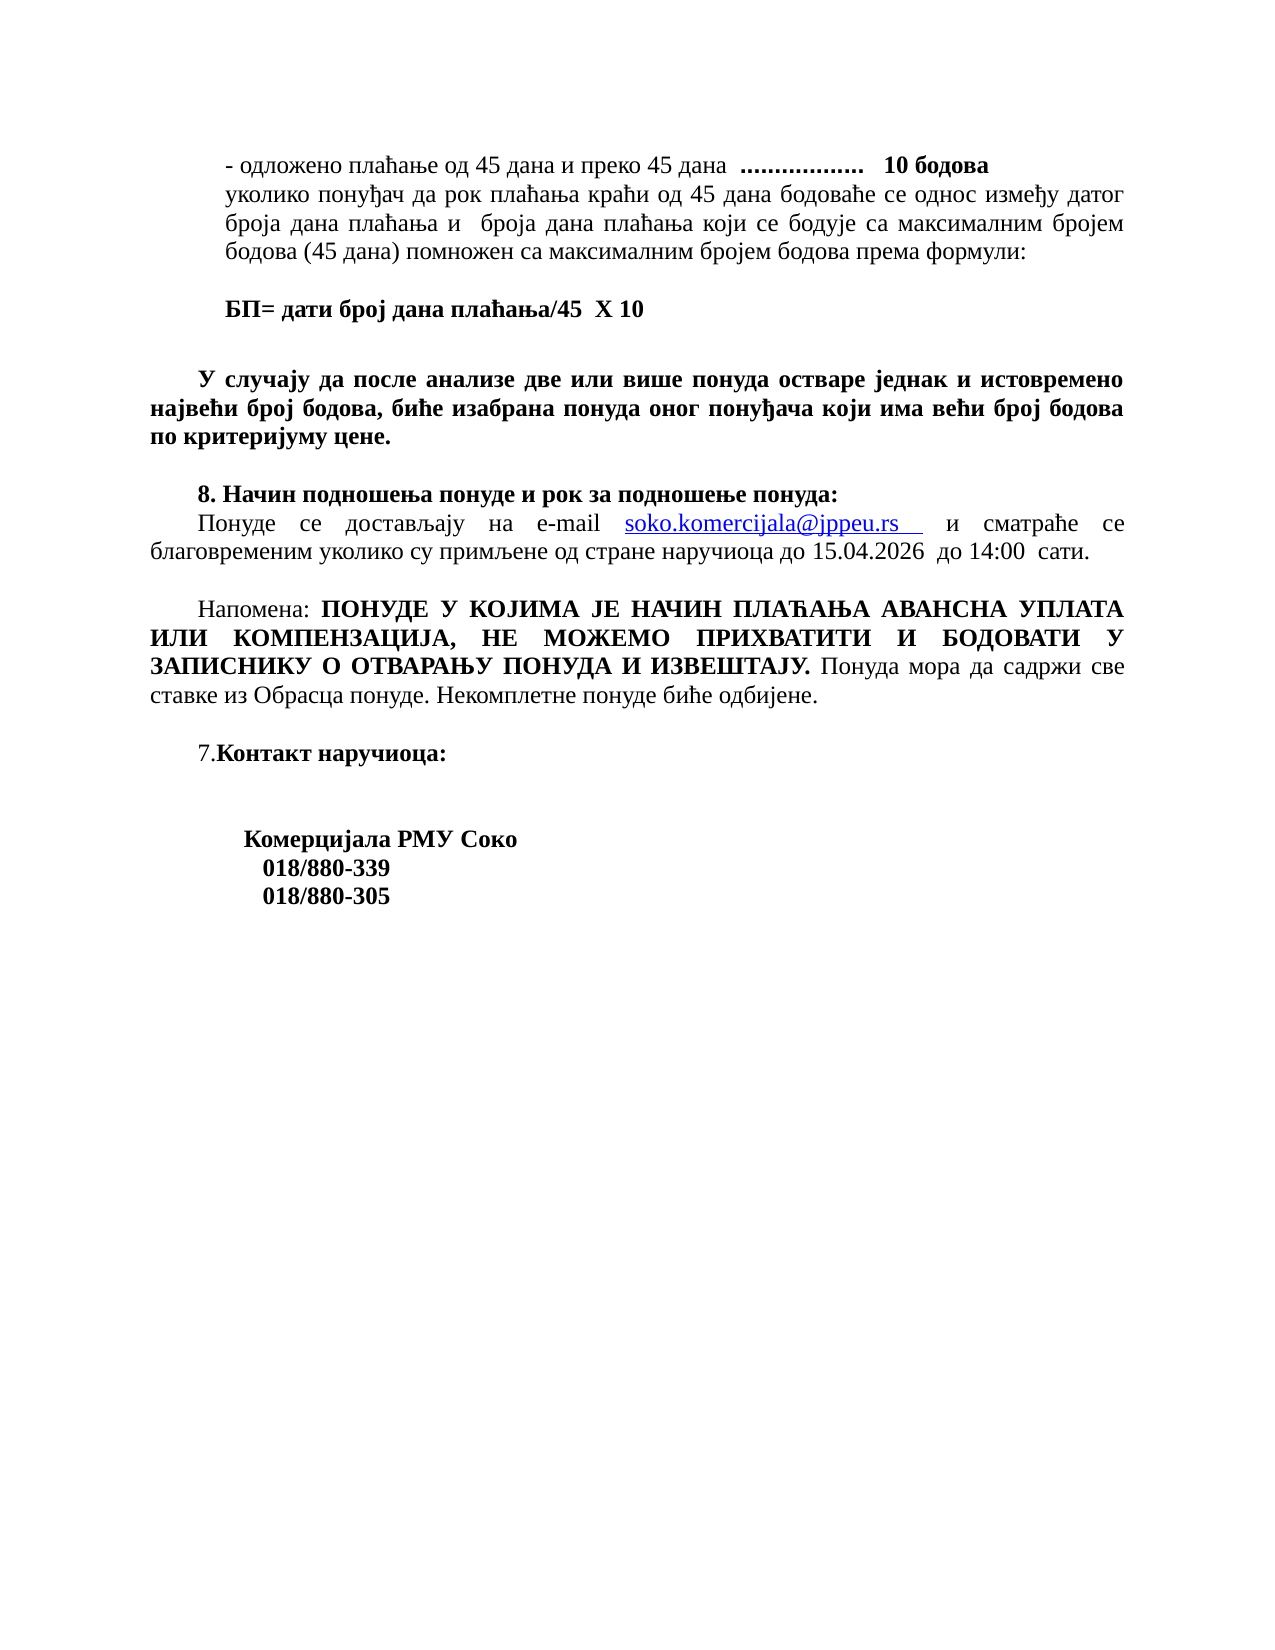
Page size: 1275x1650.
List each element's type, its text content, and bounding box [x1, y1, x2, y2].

text 018/880-305 [225, 881, 1125, 910]
text 018/880-339 [225, 853, 1125, 881]
text Комерцијала РМУ Соко [225, 824, 1125, 853]
text Напомена: ПОНУДЕ У КОЈИМА ЈЕ НАЧИН ПЛАЋАЊА АВАНСНА УПЛАТА ИЛИ КОМПЕНЗАЦИЈА, НЕ МОЖЕМО ПРИХВАТИТИ И БОДОВАТИ У ЗАПИСНИКУ О ОТВАРАЊУ ПОНУДА И ИЗВЕШТАЈУ. Понуда мора да садржи све ставке из Обрасца понуде. Некомплетне понуде биће одбијене. [150, 594, 1125, 709]
text 8. Начин подношења понуде и рок за подношење понуда: [150, 479, 1125, 508]
text - одложено плаћање од 45 дана и преко 45 дана .................. 10 бодова [225, 150, 1125, 179]
text БП= дати број дана плаћања/45 X 10 [225, 294, 1125, 323]
text уколико понуђач да рок плаћања краћи од 45 дана бодоваће се однос између датог броја дана плаћања и броја дана плаћања који се бодује са максималним бројем бодова (45 дана) помножен са максималним бројем бодова према формули: [225, 179, 1125, 265]
text У случају да после анализе две или више понуда остваре једнак и истовремено највећи број бодова, биће изабрана понуда оног понуђача који има већи број бодова по критеријуму цене. [150, 364, 1125, 450]
list Контакт наручиоца: [150, 738, 1125, 766]
text Понуде се достављају на e-mail soko.komercijala@jppeu.rs и сматраће се благовременим уколико су примљене од стране наручиоца до 15.04.2026 до 14:00 сати. [150, 508, 1125, 565]
